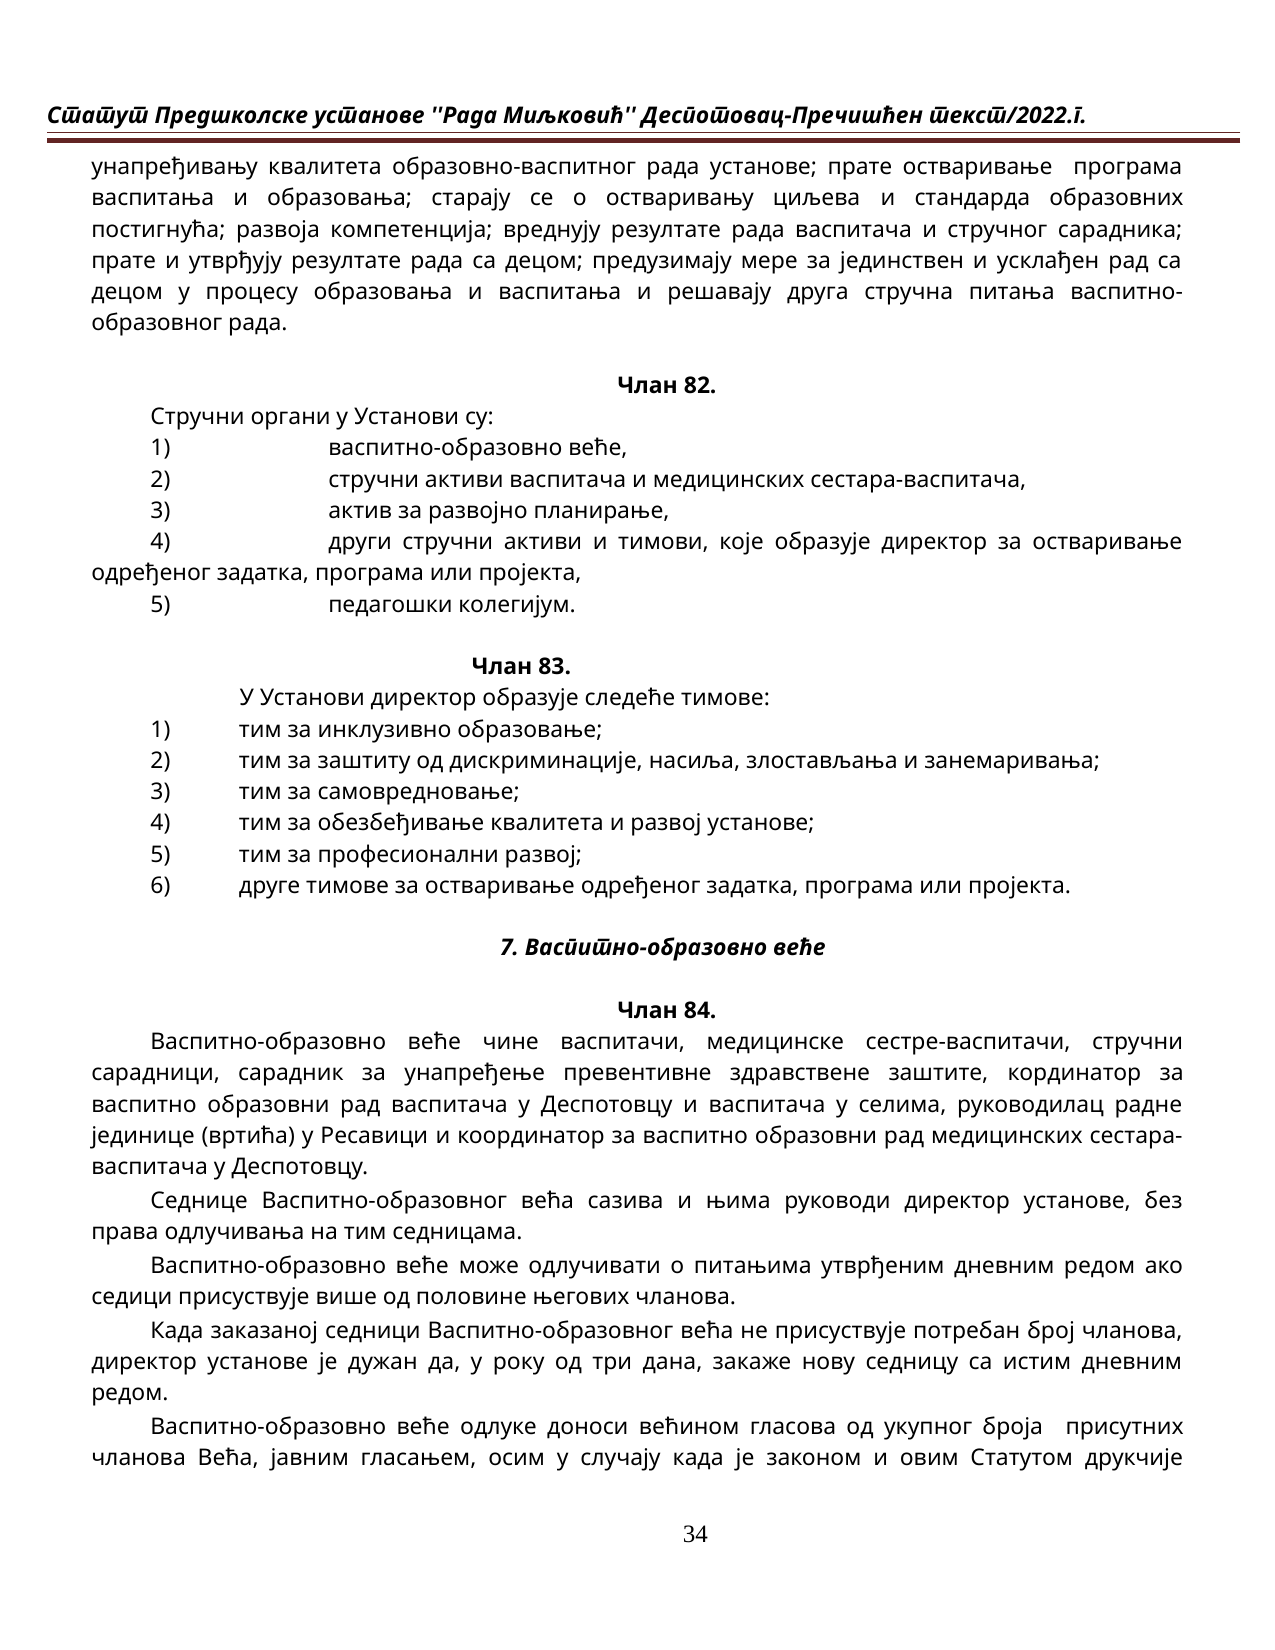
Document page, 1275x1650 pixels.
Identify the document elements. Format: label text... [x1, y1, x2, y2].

list тим за професионални развој; [91, 837, 1184, 869]
text Када заказаној седници Васпитно-образовног већа не присуствује потребан број чланова, директор установе је дужан да, у року од три дана, закаже нову седницу са истим дневним редом. [91, 1314, 1184, 1407]
text Васпитно-образовно веће може одлучивати о питањима утврђеним дневним редом ако седици присуствује више од половине његових чланова. [91, 1249, 1184, 1311]
list актив за развојно планирање, [91, 494, 1184, 525]
text Васпитно-образовно веће чине васпитачи, медицинске сестре-васпитачи, стручни сарадници, сарадник за унапређење превентивне здравствене заштите, кординатор за васпитно образовни рад васпитача у Деспотовцу и васпитача у селима, руководилац радне јединице (вртића) у Ресавици и координатор за васпитно образовни рад медицинских сестара-васпитача у Деспотовцу. [91, 1025, 1184, 1181]
subtitle Члан 82. [91, 369, 1184, 400]
list други стручни активи и тимови, које образује директор за остваривање одређеног задатка, програма или пројекта, [91, 525, 1184, 587]
list тим за самовредновање; [91, 775, 1184, 806]
text унапређивању квалитета образовно-васпитног рада установе; прате остваривање програма васпитања и образовања; старају се о остваривању циљева и стандарда образовних постигнућа; развоја компетенција; вреднују резултате рада васпитача и стручног сарадника; прате и утврђују резултате рада са децом; предузимају мере за јединствен и усклађен рад са децом у процесу образовања и васпитања и решавају друга стручна питања васпитно-образовног рада. [91, 150, 1184, 337]
list друге тимове за остваривање одређеног задатка, програма или пројекта. [91, 869, 1184, 900]
list тим за заштиту од дискриминације, насиља, злостављања и занемаривања; [91, 744, 1184, 775]
text Стручни органи у Установи су: [91, 400, 1184, 431]
text У Установи директор образује следеће тимове: [91, 681, 1184, 712]
text Члан 83. [91, 650, 1184, 681]
list тим за инклузивно образовање; [91, 712, 1184, 744]
list стручни активи васпитача и медицинских сестара-васпитача, [91, 462, 1184, 494]
list тим за обезбеђивање квалитета и развој установе; [91, 806, 1184, 837]
list васпитно-образовно веће, [91, 431, 1184, 462]
list педагошки колегијум. [91, 587, 1184, 619]
subtitle Седнице Васпитно-образовног већа сазива и њима руководи директор установе, без права одлучивања на тим седницама. [91, 1184, 1184, 1246]
subtitle 7. Васпитно-образовно веће [91, 931, 1184, 962]
subtitle Члан 84. [91, 994, 1184, 1025]
text Васпитно-образовно веће одлуке доноси већином гласова од укупног броја присутних чланова Већа, јавним гласањем, осим у случају када је законом и овим Статутом друкчије [91, 1410, 1184, 1472]
